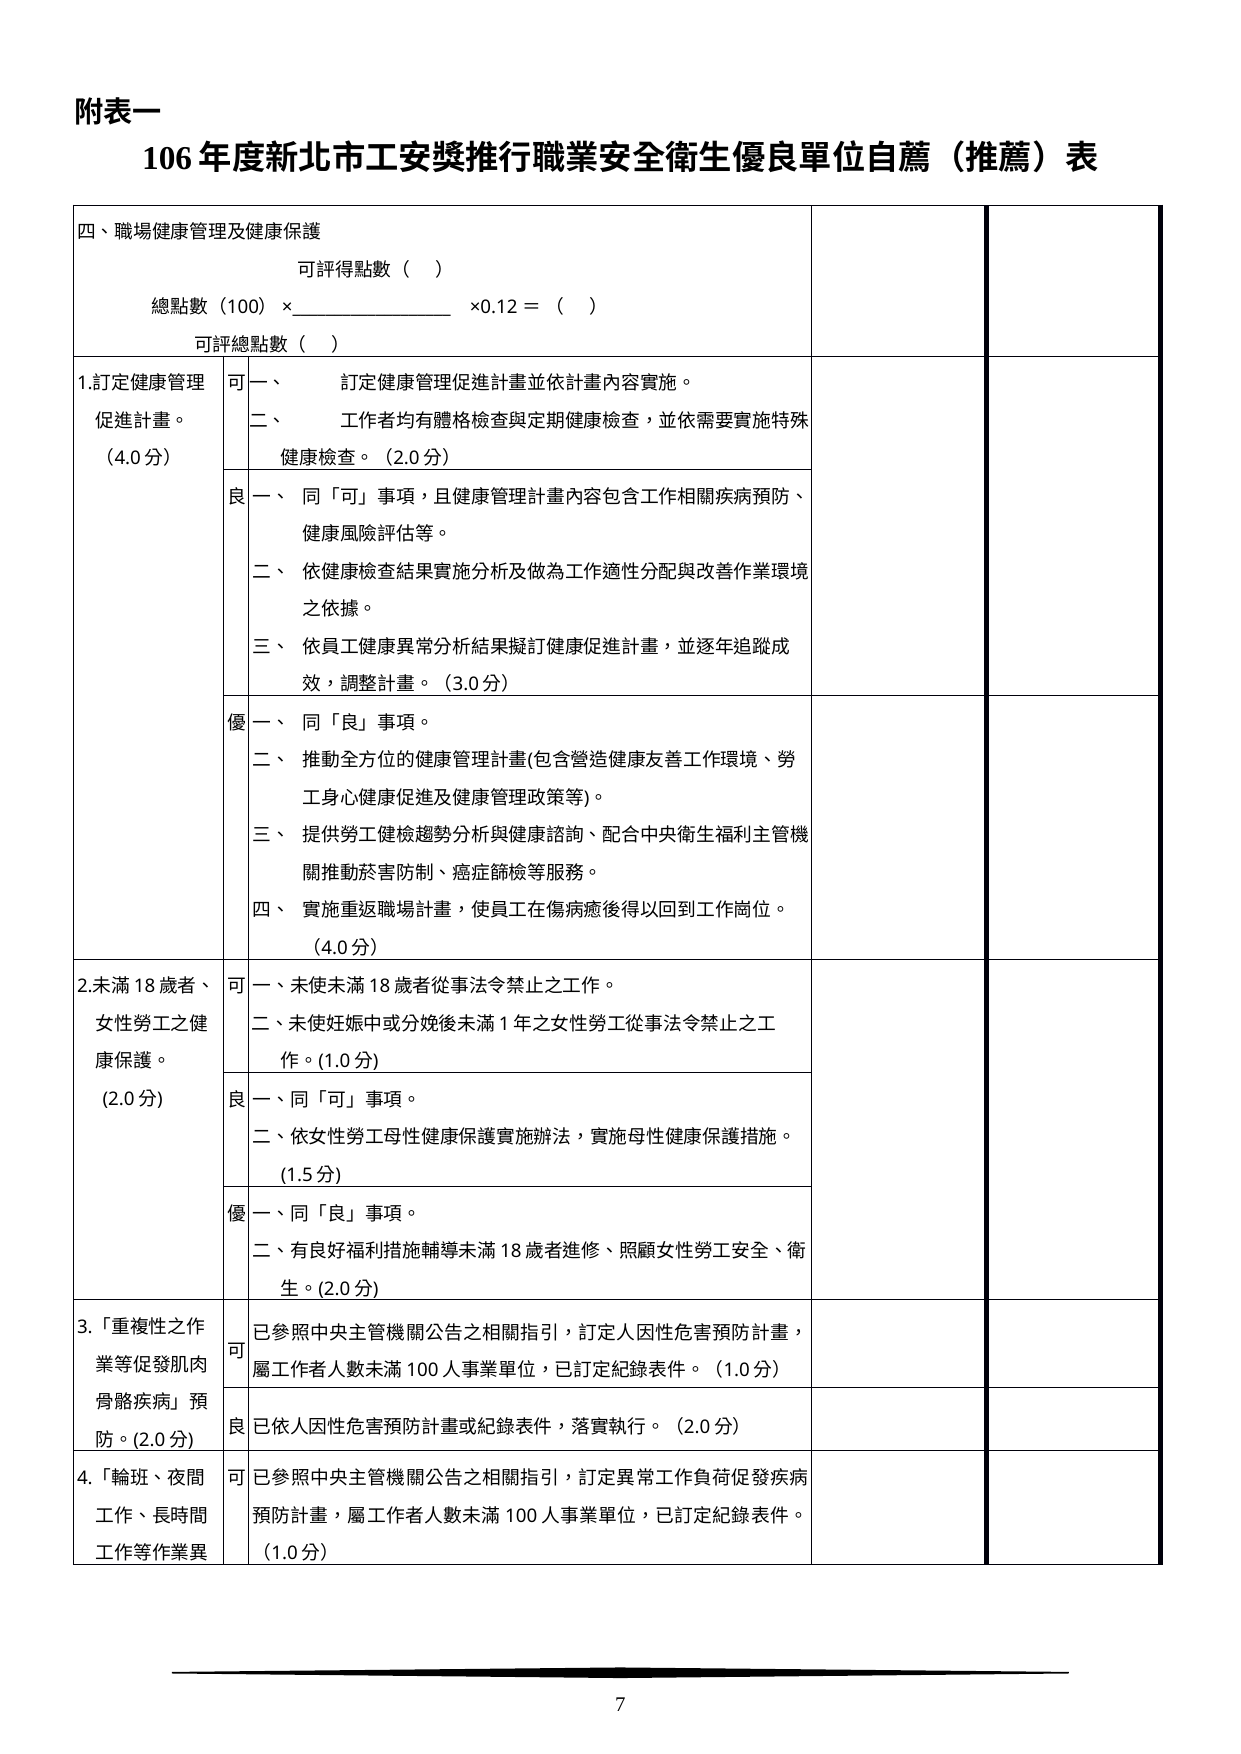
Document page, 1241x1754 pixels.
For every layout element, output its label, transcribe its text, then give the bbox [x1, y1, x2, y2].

table_cell 1.訂定健康管理促進計畫。（4.0分） [74, 357, 223, 959]
table_cell [812, 1451, 984, 1564]
table_cell 良 [224, 1073, 248, 1186]
table_cell 優 [224, 1187, 248, 1299]
table_cell [812, 960, 984, 1299]
table_cell 可 [224, 960, 248, 1072]
table_cell [812, 1300, 984, 1387]
table_cell 一、同「可」事項。 二、依女性勞工母性健康保護實施辦法，實施母性健康保護措施。(1.5分) [249, 1073, 811, 1186]
table_cell [989, 357, 1158, 695]
table_cell [989, 696, 1158, 959]
table_cell [812, 206, 984, 356]
table_cell 四、職場健康管理及健康保護 可評得點數（ ） 總點數（100） ×___________________ ×0.12 ＝ （ ） 可評總點數（ ） [74, 206, 811, 356]
table_cell 訂定健康管理促進計畫並依計畫內容實施。 工作者均有體格檢查與定期健康檢查，並依需要實施特殊健康檢查。（2.0分） [249, 357, 811, 469]
table_cell [812, 357, 984, 695]
table_cell 同「可」事項，且健康管理計畫內容包含工作相關疾病預防、健康風險評估等。 依健康檢查結果實施分析及做為工作適性分配與改善作業環境之依據。 依員工健康異常分析結果擬訂健康促進計畫，並逐年追蹤成效，調整計畫。（3.0分） [249, 470, 811, 695]
table_cell 可 [224, 1300, 248, 1387]
table_cell 已依人因性危害預防計畫或紀錄表件，落實執行。（2.0分） [249, 1388, 811, 1450]
table_cell 已參照中央主管機關公告之相關指引，訂定人因性危害預防計畫，屬工作者人數未滿100人事業單位，已訂定紀錄表件。（1.0分） [249, 1300, 811, 1387]
table_cell 可 [224, 1451, 248, 1564]
table_cell 已參照中央主管機關公告之相關指引，訂定異常工作負荷促發疾病預防計畫，屬工作者人數未滿100人事業單位，已訂定紀錄表件。（1.0分） [249, 1451, 811, 1564]
table_cell 同「良」事項。 推動全方位的健康管理計畫(包含營造健康友善工作環境、勞工身心健康促進及健康管理政策等)。 提供勞工健檢趨勢分析與健康諮詢、配合中央衛生福利主管機關推動菸害防制、癌症篩檢等服務。 實施重返職場計畫，使員工在傷病癒後得以回到工作崗位。 （4.0分） [249, 696, 811, 959]
table_cell 良 [224, 1388, 248, 1450]
table_cell 3.「重複性之作業等促發肌肉骨骼疾病」預防。(2.0分) [74, 1300, 223, 1450]
table_cell [989, 1388, 1158, 1450]
table_cell [989, 1451, 1158, 1564]
table_cell [989, 206, 1158, 356]
table_cell [812, 696, 984, 959]
table_cell 2.未滿18歲者、女性勞工之健康保護。 (2.0分) [74, 960, 223, 1299]
table_cell 4.「輪班、夜間工作、長時間工作等作業異 [74, 1451, 223, 1564]
table_cell [989, 1300, 1158, 1387]
table_cell 一、未使未滿18歲者從事法令禁止之工作。 二、未使妊娠中或分娩後未滿1年之女性勞工從事法令禁止之工作。(1.0分) [249, 960, 811, 1072]
table_cell [989, 960, 1158, 1299]
table_cell [812, 1388, 984, 1450]
table_cell 優 [224, 696, 248, 959]
table_cell 可 [224, 357, 248, 469]
table_cell 一、同「良」事項。 二、有良好福利措施輔導未滿18歲者進修、照顧女性勞工安全、衛生。(2.0分) [249, 1187, 811, 1299]
table_cell 良 [224, 470, 248, 695]
